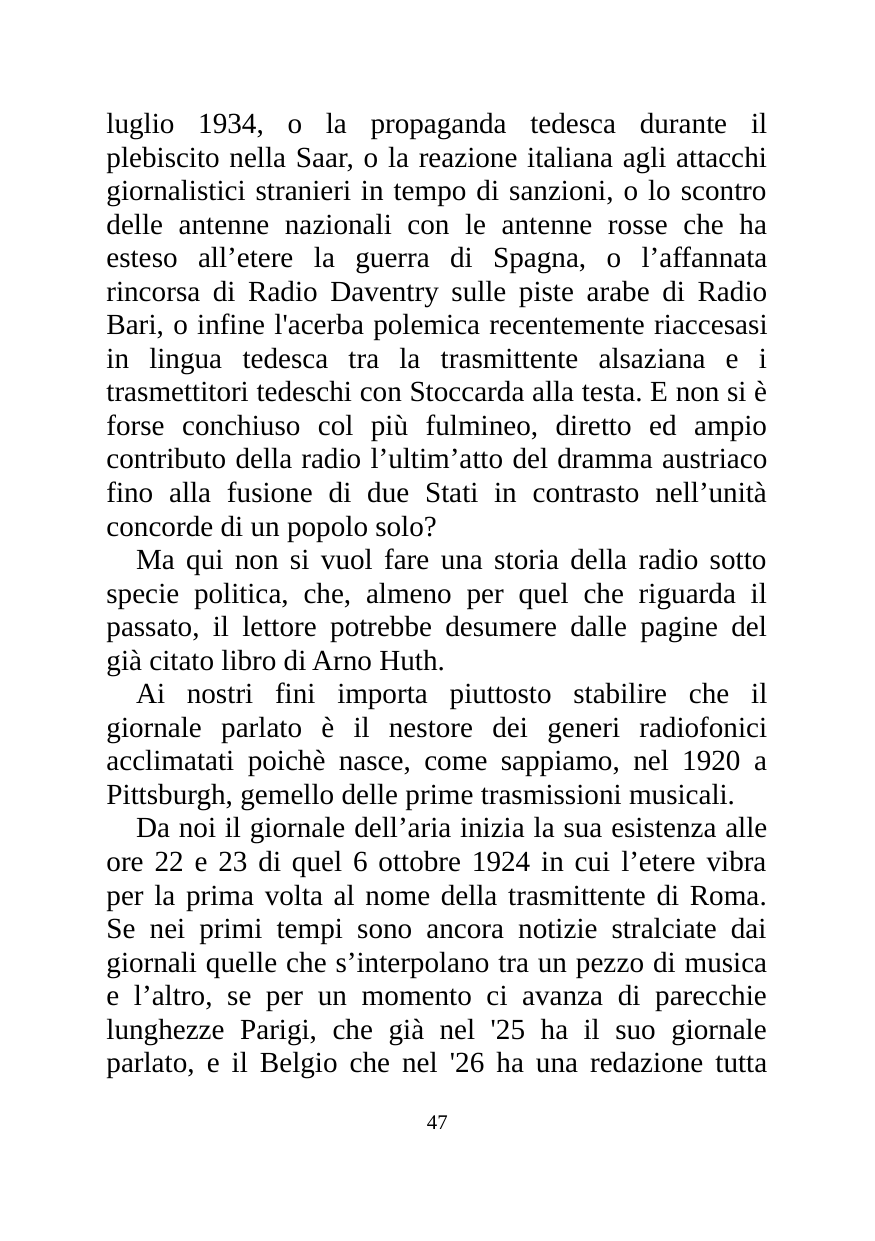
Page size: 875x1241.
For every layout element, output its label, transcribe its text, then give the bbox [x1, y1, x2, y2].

text Ai nostri fini importa piuttosto stabilire che il giornale parlato è il nestore dei generi radiofonici acclimatati poichè nasce, come sappiamo, nel 1920 a Pittsburgh, gemello delle prime trasmissioni musicali. [106, 676, 768, 811]
text luglio 1934, o la propaganda tedesca durante il plebiscito nella Saar, o la reazione italiana agli attacchi giornalistici stranieri in tempo di sanzioni, o lo scontro delle antenne nazionali con le antenne rosse che ha esteso all’etere la guerra di Spagna, o l’affannata rincorsa di Radio Daventry sulle piste arabe di Radio Bari, o infine l'acerba polemica recentemente riaccesasi in lingua tedesca tra la trasmittente alsaziana e i trasmettitori tedeschi con Stoccarda alla testa. E non si è forse conchiuso col più fulmineo, diretto ed ampio contributo della radio l’ultim’atto del dramma austriaco fino alla fusione di due Stati in contrasto nell’unità concorde di un popolo solo? [106, 106, 768, 542]
text Da noi il giornale dell’aria inizia la sua esistenza alle ore 22 e 23 di quel 6 ottobre 1924 in cui l’etere vibra per la prima volta al nome della trasmittente di Roma. Se nei primi tempi sono ancora notizie stralciate dai giornali quelle che s’interpolano tra un pezzo di musica e l’altro, se per un momento ci avanza di parecchie lunghezze Parigi, che già nel '25 ha il suo giornale parlato, e il Belgio che nel '26 ha una redazione tutta [106, 811, 768, 1079]
text Ma qui non si vuol fare una storia della radio sotto specie politica, che, almeno per quel che riguarda il passato, il lettore potrebbe desumere dalle pagine del già citato libro di Arno Huth. [106, 542, 768, 676]
